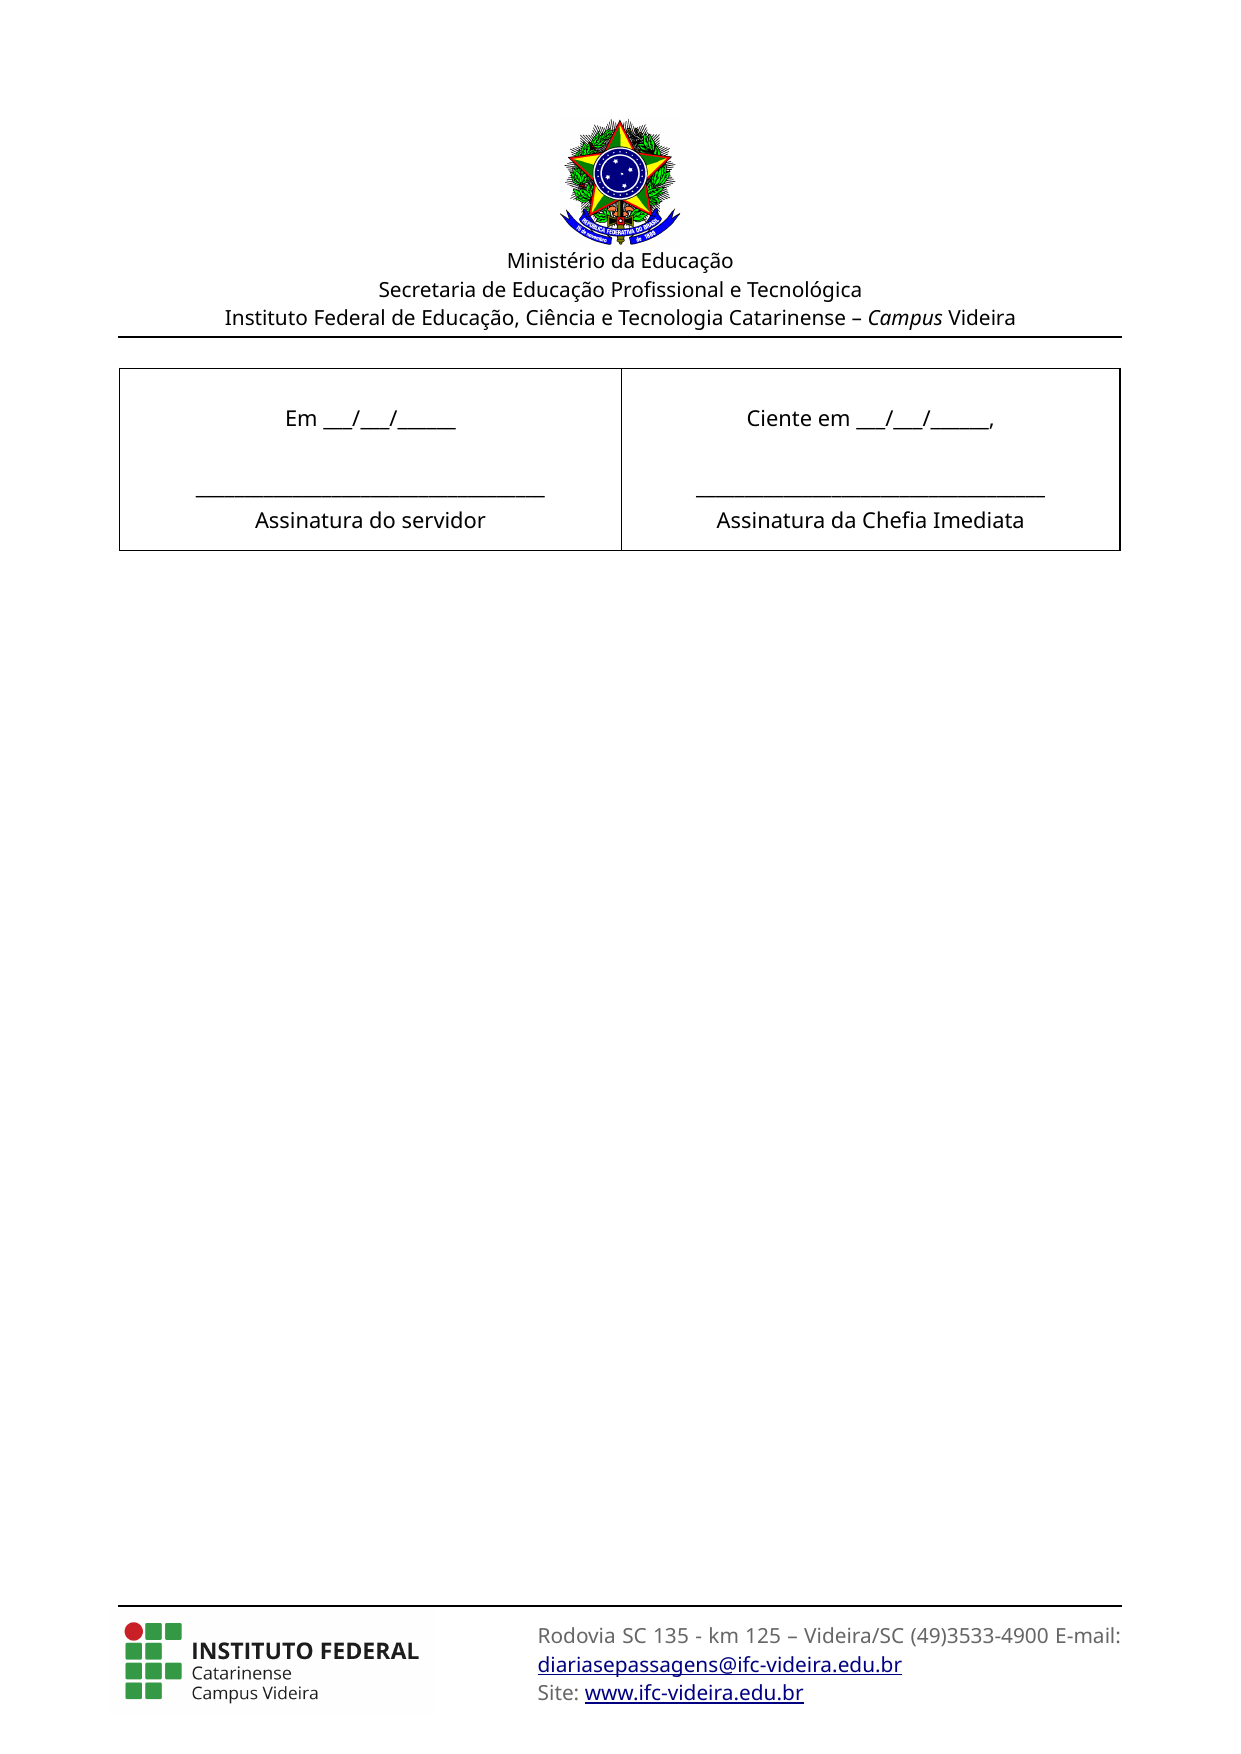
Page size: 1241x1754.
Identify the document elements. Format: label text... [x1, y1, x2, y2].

table_cell Em ___/___/______ ____________________________________ Assinatura do servidor [120, 369, 621, 550]
picture [106, 1605, 437, 1715]
table_cell Ciente em ___/___/______, ____________________________________ Assinatura da Chefia Imediata [622, 369, 1119, 550]
